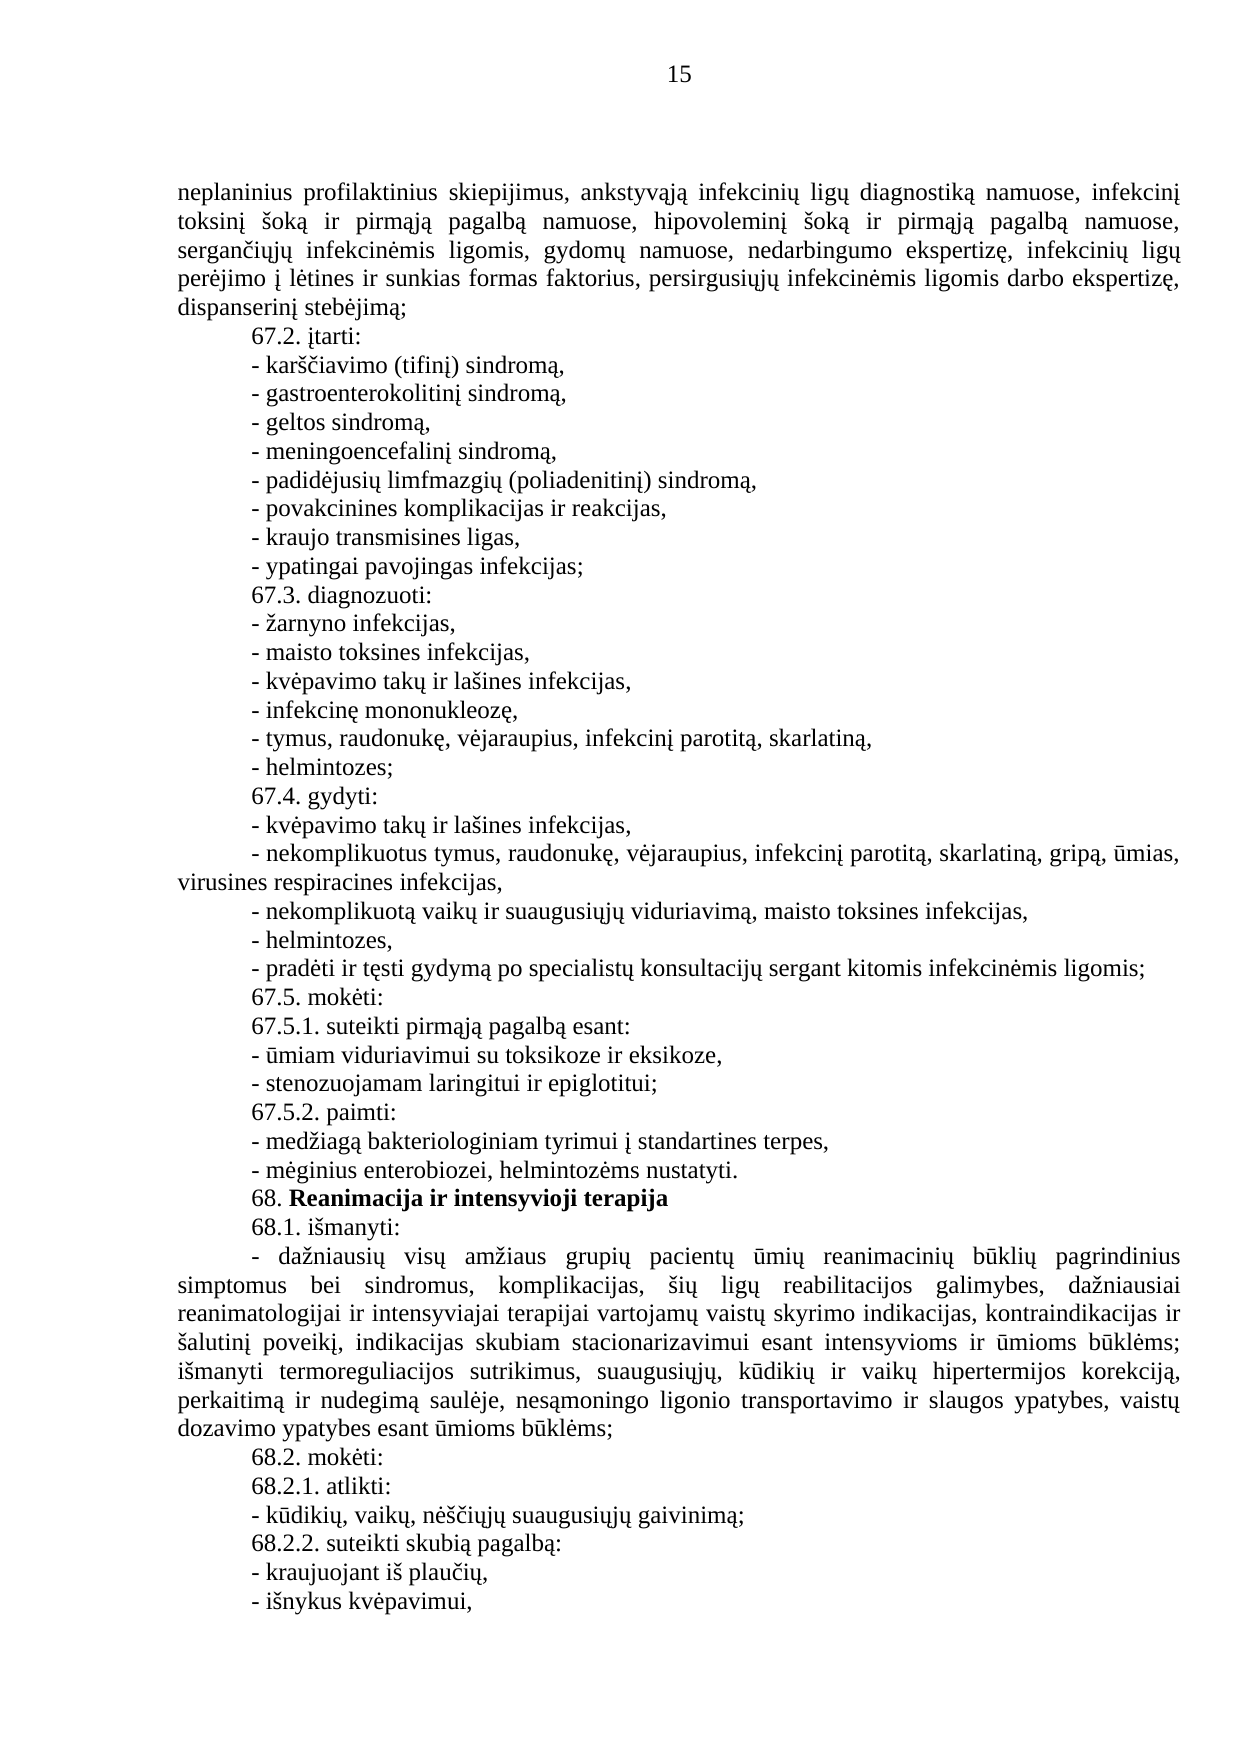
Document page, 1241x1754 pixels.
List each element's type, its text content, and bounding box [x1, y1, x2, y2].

text - ypatingai pavojingas infekcijas; [177, 551, 1181, 580]
text 68.2.1. atlikti: [177, 1471, 1181, 1500]
text - karščiavimo (tifinį) sindromą, [177, 350, 1181, 378]
text - išnykus kvėpavimui, [177, 1586, 1181, 1615]
text - medžiagą bakteriologiniam tyrimui į standartines terpes, [177, 1126, 1181, 1155]
text - kvėpavimo takų ir lašines infekcijas, [177, 810, 1181, 838]
text - žarnyno infekcijas, [177, 608, 1181, 637]
text 68.2. mokėti: [177, 1442, 1181, 1471]
text - infekcinę mononukleozę, [177, 695, 1181, 723]
text - nekomplikuotus tymus, raudonukę, vėjaraupius, infekcinį parotitą, skarlatiną, gripą, ūmias, virusines respiracines infekcijas, [177, 838, 1181, 896]
text - dažniausių visų amžiaus grupių pacientų ūmių reanimacinių būklių pagrindinius simptomus bei sindromus, komplikacijas, šių ligų reabilitacijos galimybes, dažniausiai reanimatologijai ir intensyviajai terapijai vartojamų vaistų skyrimo indikacijas, kontraindikacijas ir šalutinį poveikį, indikacijas skubiam stacionarizavimui esant intensyvioms ir ūmioms būklėms; išmanyti termoreguliacijos sutrikimus, suaugusiųjų, kūdikių ir vaikų hipertermijos korekciją, perkaitimą ir nudegimą saulėje, nesąmoningo ligonio transportavimo ir slaugos ypatybes, vaistų dozavimo ypatybes esant ūmioms būklėms; [177, 1241, 1181, 1442]
text - tymus, raudonukę, vėjaraupius, infekcinį parotitą, skarlatiną, [177, 723, 1181, 752]
text - ūmiam viduriavimui su toksikoze ir eksikoze, [177, 1040, 1181, 1068]
text neplaninius profilaktinius skiepijimus, ankstyvąją infekcinių ligų diagnostiką namuose, infekcinį toksinį šoką ir pirmąją pagalbą namuose, hipovoleminį šoką ir pirmąją pagalbą namuose, sergančiųjų infekcinėmis ligomis, gydomų namuose, nedarbingumo ekspertizę, infekcinių ligų perėjimo į lėtines ir sunkias formas faktorius, persirgusiųjų infekcinėmis ligomis darbo ekspertizę, dispanserinį stebėjimą; [177, 177, 1181, 321]
text 67.2. įtarti: [177, 321, 1181, 350]
text 68. Reanimacija ir intensyvioji terapija [177, 1183, 1181, 1212]
text - mėginius enterobiozei, helmintozėms nustatyti. [177, 1155, 1181, 1183]
text - nekomplikuotą vaikų ir suaugusiųjų viduriavimą, maisto toksines infekcijas, [177, 896, 1181, 925]
text - geltos sindromą, [177, 407, 1181, 436]
text - stenozuojamam laringitui ir epiglotitui; [177, 1068, 1181, 1097]
text - helmintozes, [177, 925, 1181, 953]
text - padidėjusių limfmazgių (poliadenitinį) sindromą, [177, 465, 1181, 493]
text 67.3. diagnozuoti: [177, 580, 1181, 608]
text - maisto toksines infekcijas, [177, 637, 1181, 666]
text - helmintozes; [177, 752, 1181, 781]
text 67.5.2. paimti: [177, 1097, 1181, 1126]
text - gastroenterokolitinį sindromą, [177, 378, 1181, 407]
text 67.4. gydyti: [177, 781, 1181, 810]
text - kūdikių, vaikų, nėščiųjų suaugusiųjų gaivinimą; [177, 1500, 1181, 1528]
text - povakcinines komplikacijas ir reakcijas, [177, 493, 1181, 522]
text 68.2.2. suteikti skubią pagalbą: [177, 1528, 1181, 1557]
text - pradėti ir tęsti gydymą po specialistų konsultacijų sergant kitomis infekcinėmis ligomis; [177, 953, 1181, 982]
text - kraujuojant iš plaučių, [177, 1557, 1181, 1586]
text 68.1. išmanyti: [177, 1212, 1181, 1241]
text 67.5.1. suteikti pirmąją pagalbą esant: [177, 1011, 1181, 1040]
text - kraujo transmisines ligas, [177, 522, 1181, 551]
text 67.5. mokėti: [177, 982, 1181, 1011]
text - meningoencefalinį sindromą, [177, 436, 1181, 465]
text - kvėpavimo takų ir lašines infekcijas, [177, 666, 1181, 695]
